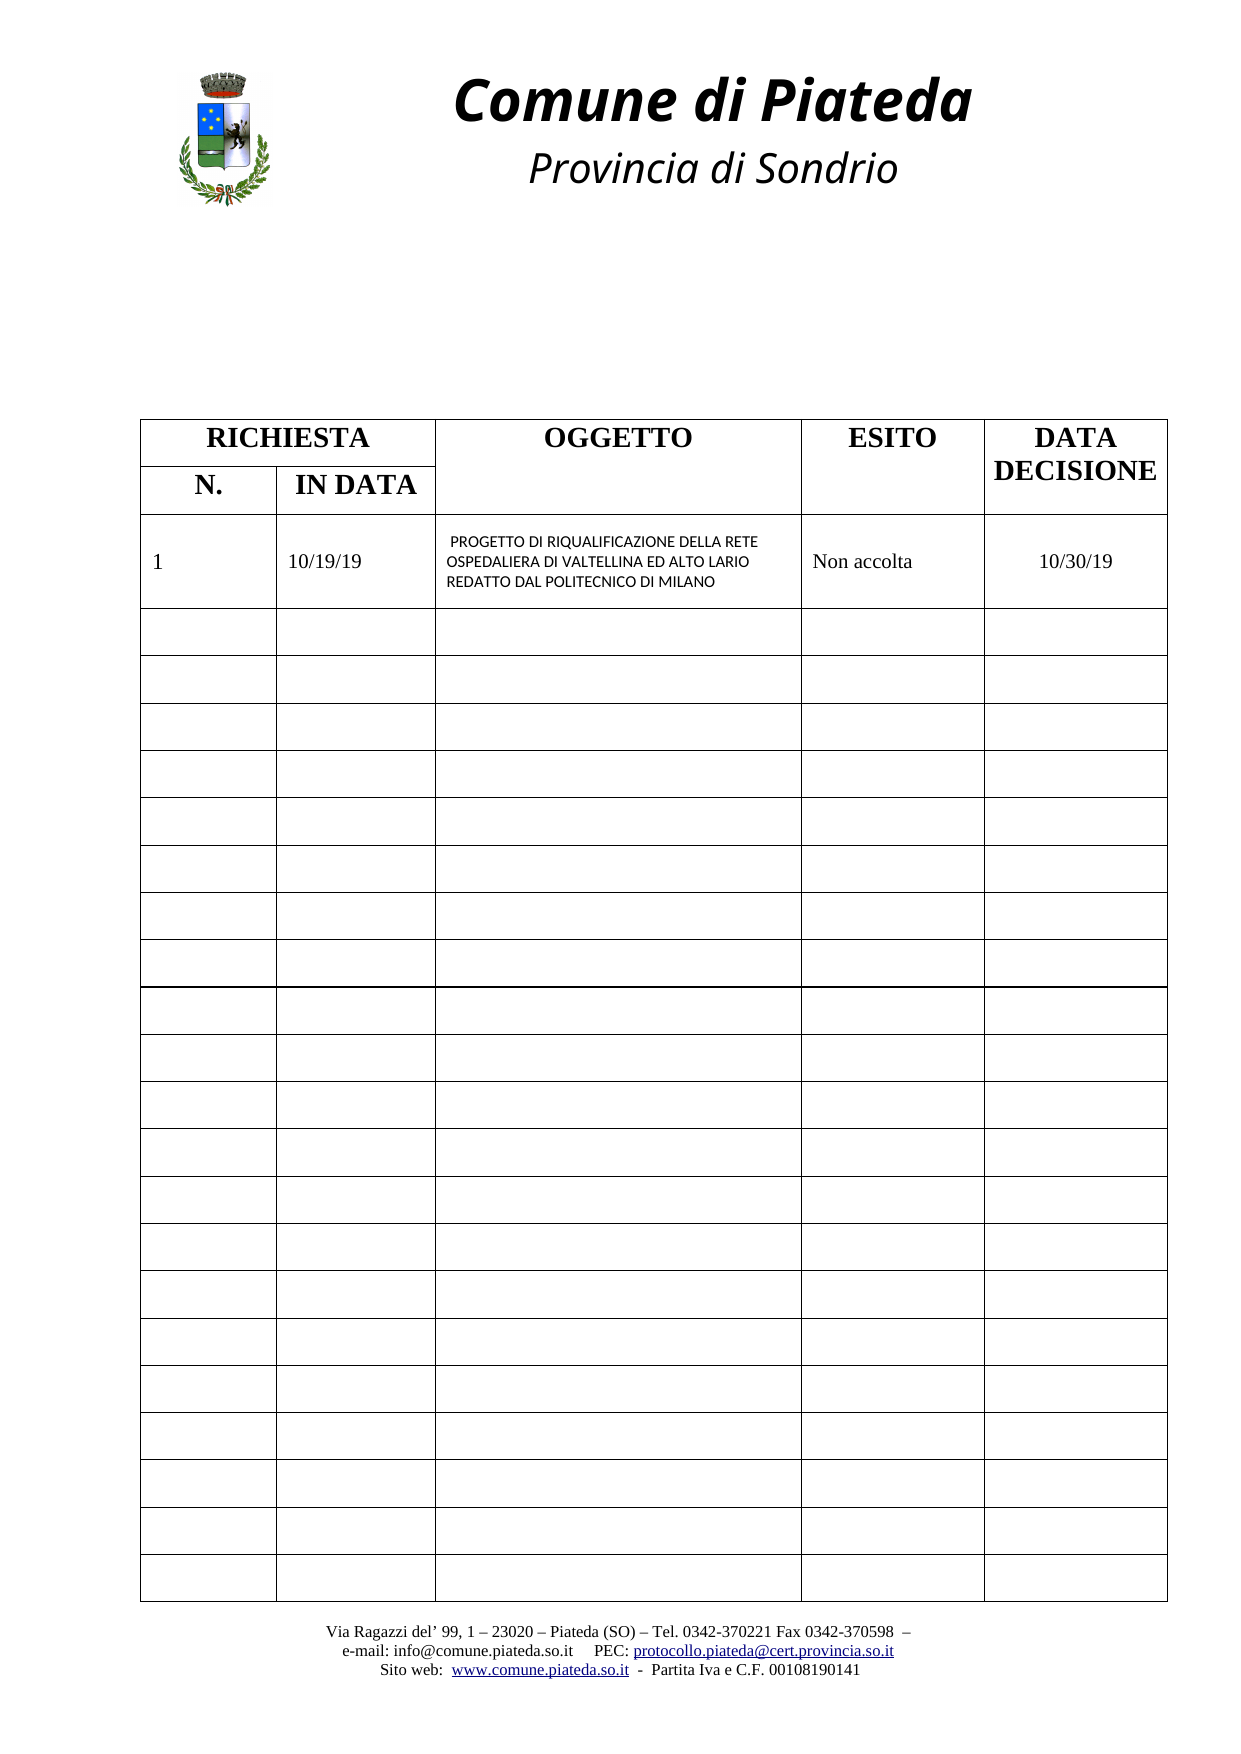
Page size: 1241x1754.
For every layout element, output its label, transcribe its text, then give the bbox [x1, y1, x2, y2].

table_cell [277, 704, 435, 750]
table_header ESITO [802, 420, 984, 513]
table_cell 30/10/19 [985, 515, 1167, 608]
table_cell [277, 1035, 435, 1081]
table_cell [802, 1177, 984, 1223]
table_cell [985, 798, 1167, 844]
table_cell [436, 1460, 801, 1507]
table_cell [436, 1177, 801, 1223]
table_cell [802, 1413, 984, 1459]
table_cell 1 [141, 515, 276, 608]
table_cell [802, 1082, 984, 1128]
table_cell [436, 609, 801, 655]
table_cell [802, 1460, 984, 1507]
table_cell [277, 1413, 435, 1459]
table_cell [802, 1271, 984, 1317]
table_cell [985, 988, 1167, 1034]
table_cell [141, 988, 276, 1034]
table_cell [985, 1460, 1167, 1507]
table_cell [277, 940, 435, 986]
table_cell [277, 1366, 435, 1412]
table_cell [985, 846, 1167, 892]
table_cell [802, 656, 984, 703]
table_cell [277, 798, 435, 844]
table_cell [141, 1271, 276, 1317]
table_cell [802, 704, 984, 750]
table_cell N. [141, 467, 276, 513]
table_cell [985, 893, 1167, 939]
table_cell [141, 1555, 276, 1601]
table_cell [985, 1508, 1167, 1554]
table_cell [985, 1129, 1167, 1176]
table_cell [141, 1129, 276, 1176]
table_cell [141, 1082, 276, 1128]
table_cell [802, 940, 984, 986]
table_cell [802, 893, 984, 939]
table_cell [277, 1271, 435, 1317]
table_cell [436, 751, 801, 797]
table_cell [802, 988, 984, 1034]
table_cell [436, 798, 801, 844]
table_cell [985, 1035, 1167, 1081]
table_cell [277, 988, 435, 1034]
table_cell [802, 846, 984, 892]
table_cell 19/10/19 [277, 515, 435, 608]
table_cell [985, 1555, 1167, 1601]
table_cell [436, 1082, 801, 1128]
table_cell [436, 1035, 801, 1081]
table_cell [141, 846, 276, 892]
table_cell [141, 704, 276, 750]
table_cell [141, 609, 276, 655]
table_cell [277, 1460, 435, 1507]
table_cell [141, 1460, 276, 1507]
table_cell [436, 1129, 801, 1176]
table_cell [436, 1555, 801, 1601]
table_cell [277, 1129, 435, 1176]
table_header RICHIESTA [141, 420, 435, 466]
table_cell [436, 988, 801, 1034]
table_cell [277, 1224, 435, 1270]
table_cell [436, 704, 801, 750]
table_cell [985, 751, 1167, 797]
table_cell [985, 1082, 1167, 1128]
table_header OGGETTO [436, 420, 801, 513]
table_cell [436, 1413, 801, 1459]
table_cell [141, 798, 276, 844]
table_cell [802, 1129, 984, 1176]
table_cell [985, 1319, 1167, 1365]
table_cell [141, 656, 276, 703]
table_header DATA DECISIONE [985, 420, 1167, 513]
table_cell [436, 1271, 801, 1317]
table_cell [277, 609, 435, 655]
table_cell [436, 1366, 801, 1412]
table_cell [277, 1555, 435, 1601]
table_cell [277, 1177, 435, 1223]
table_cell [436, 846, 801, 892]
table_cell [141, 751, 276, 797]
table_cell [277, 1082, 435, 1128]
table_cell [985, 609, 1167, 655]
table_cell [802, 1555, 984, 1601]
table_cell [802, 1224, 984, 1270]
table_cell [985, 1413, 1167, 1459]
table_cell [436, 940, 801, 986]
table_cell [802, 1035, 984, 1081]
table_cell [141, 1224, 276, 1270]
table_cell [802, 1366, 984, 1412]
table_cell [985, 1177, 1167, 1223]
table_cell [985, 1366, 1167, 1412]
table_cell [277, 893, 435, 939]
table_cell [436, 1224, 801, 1270]
table_cell [141, 1413, 276, 1459]
table_cell [985, 1224, 1167, 1270]
table_cell [141, 940, 276, 986]
table_cell [141, 893, 276, 939]
table_cell [985, 656, 1167, 703]
table_cell IN DATA [277, 467, 435, 513]
table_cell [277, 1319, 435, 1365]
table_cell PROGETTO DI RIQUALIFICAZIONE DELLA RETE OSPEDALIERA DI VALTELLINA ED ALTO LARIO REDATTO DAL POLITECNICO DI MILANO [436, 515, 801, 608]
table_cell [436, 1508, 801, 1554]
table_cell [277, 656, 435, 703]
table_cell [436, 656, 801, 703]
table_cell [277, 751, 435, 797]
table_cell [802, 609, 984, 655]
table_cell [802, 1508, 984, 1554]
table_cell [436, 1319, 801, 1365]
table_cell [141, 1035, 276, 1081]
table_cell [985, 940, 1167, 986]
table_cell [141, 1366, 276, 1412]
table_cell [802, 751, 984, 797]
table_cell [802, 798, 984, 844]
table_cell [985, 704, 1167, 750]
table_cell [141, 1177, 276, 1223]
table_cell [985, 1271, 1167, 1317]
table_cell [141, 1508, 276, 1554]
table_cell Non accolta [802, 515, 984, 608]
table_cell [141, 1319, 276, 1365]
table_cell [277, 846, 435, 892]
table_cell [436, 893, 801, 939]
table_cell [277, 1508, 435, 1554]
table_cell [802, 1319, 984, 1365]
